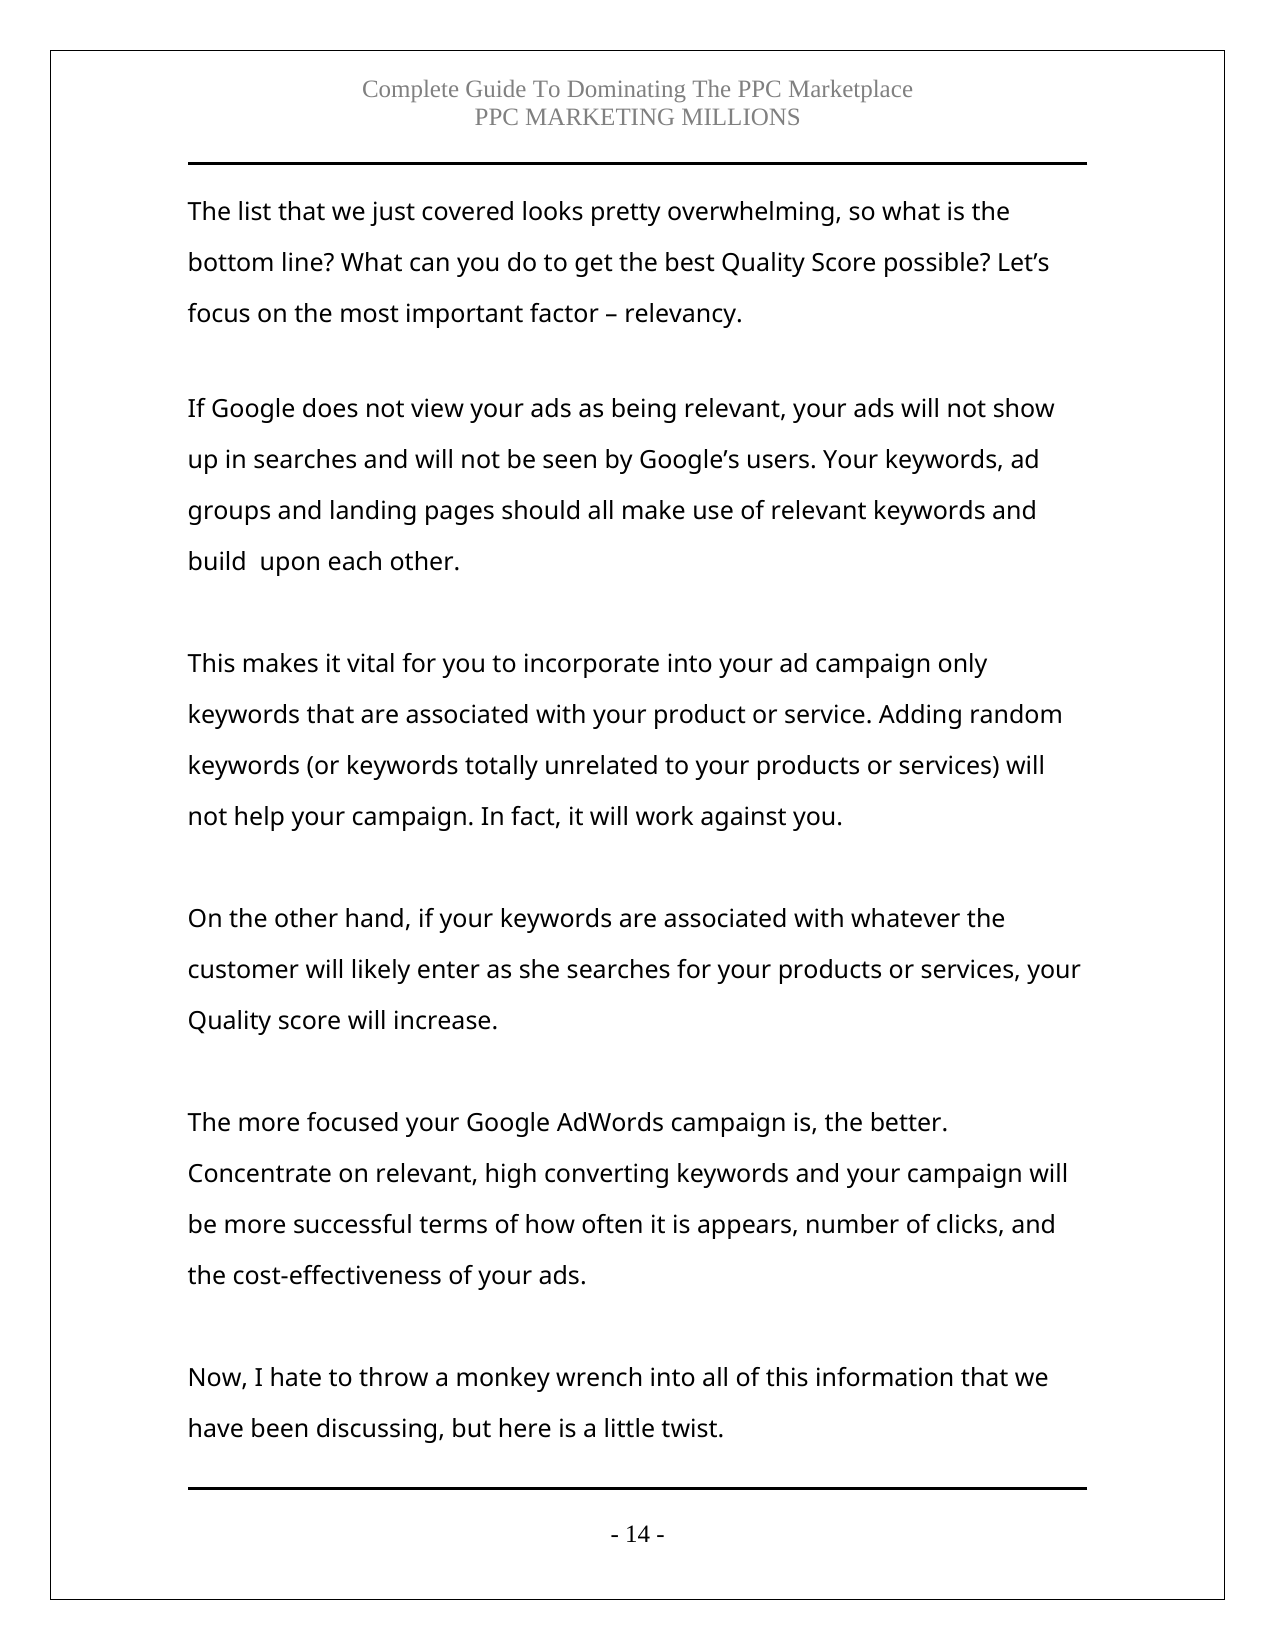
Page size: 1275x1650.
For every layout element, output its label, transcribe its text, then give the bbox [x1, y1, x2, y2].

text On the other hand, if your keywords are associated with whatever the customer will likely enter as she searches for your products or services, your Quality score will increase. [187, 901, 1087, 1037]
text The more focused your Google AdWords campaign is, the better. Concentrate on relevant, high converting keywords and your campaign will be more successful terms of how often it is appears, number of clicks, and the cost-effectiveness of your ads. [187, 1105, 1087, 1292]
text This makes it vital for you to incorporate into your ad campaign only keywords that are associated with your product or service. Adding random keywords (or keywords totally unrelated to your products or services) will not help your campaign. In fact, it will work against you. [187, 645, 1087, 833]
text If Google does not view your ads as being relevant, your ads will not show up in searches and will not be seen by Google’s users. Your keywords, ad groups and landing pages should all make use of relevant keywords and build upon each other. [187, 390, 1087, 577]
text Now, I hate to throw a monkey wrench into all of this information that we have been discussing, but here is a little twist. [187, 1360, 1087, 1445]
text The list that we just covered looks pretty overwhelming, so what is the bottom line? What can you do to get the best Quality Score possible? Let’s focus on the most important factor – relevancy. [187, 194, 1087, 330]
